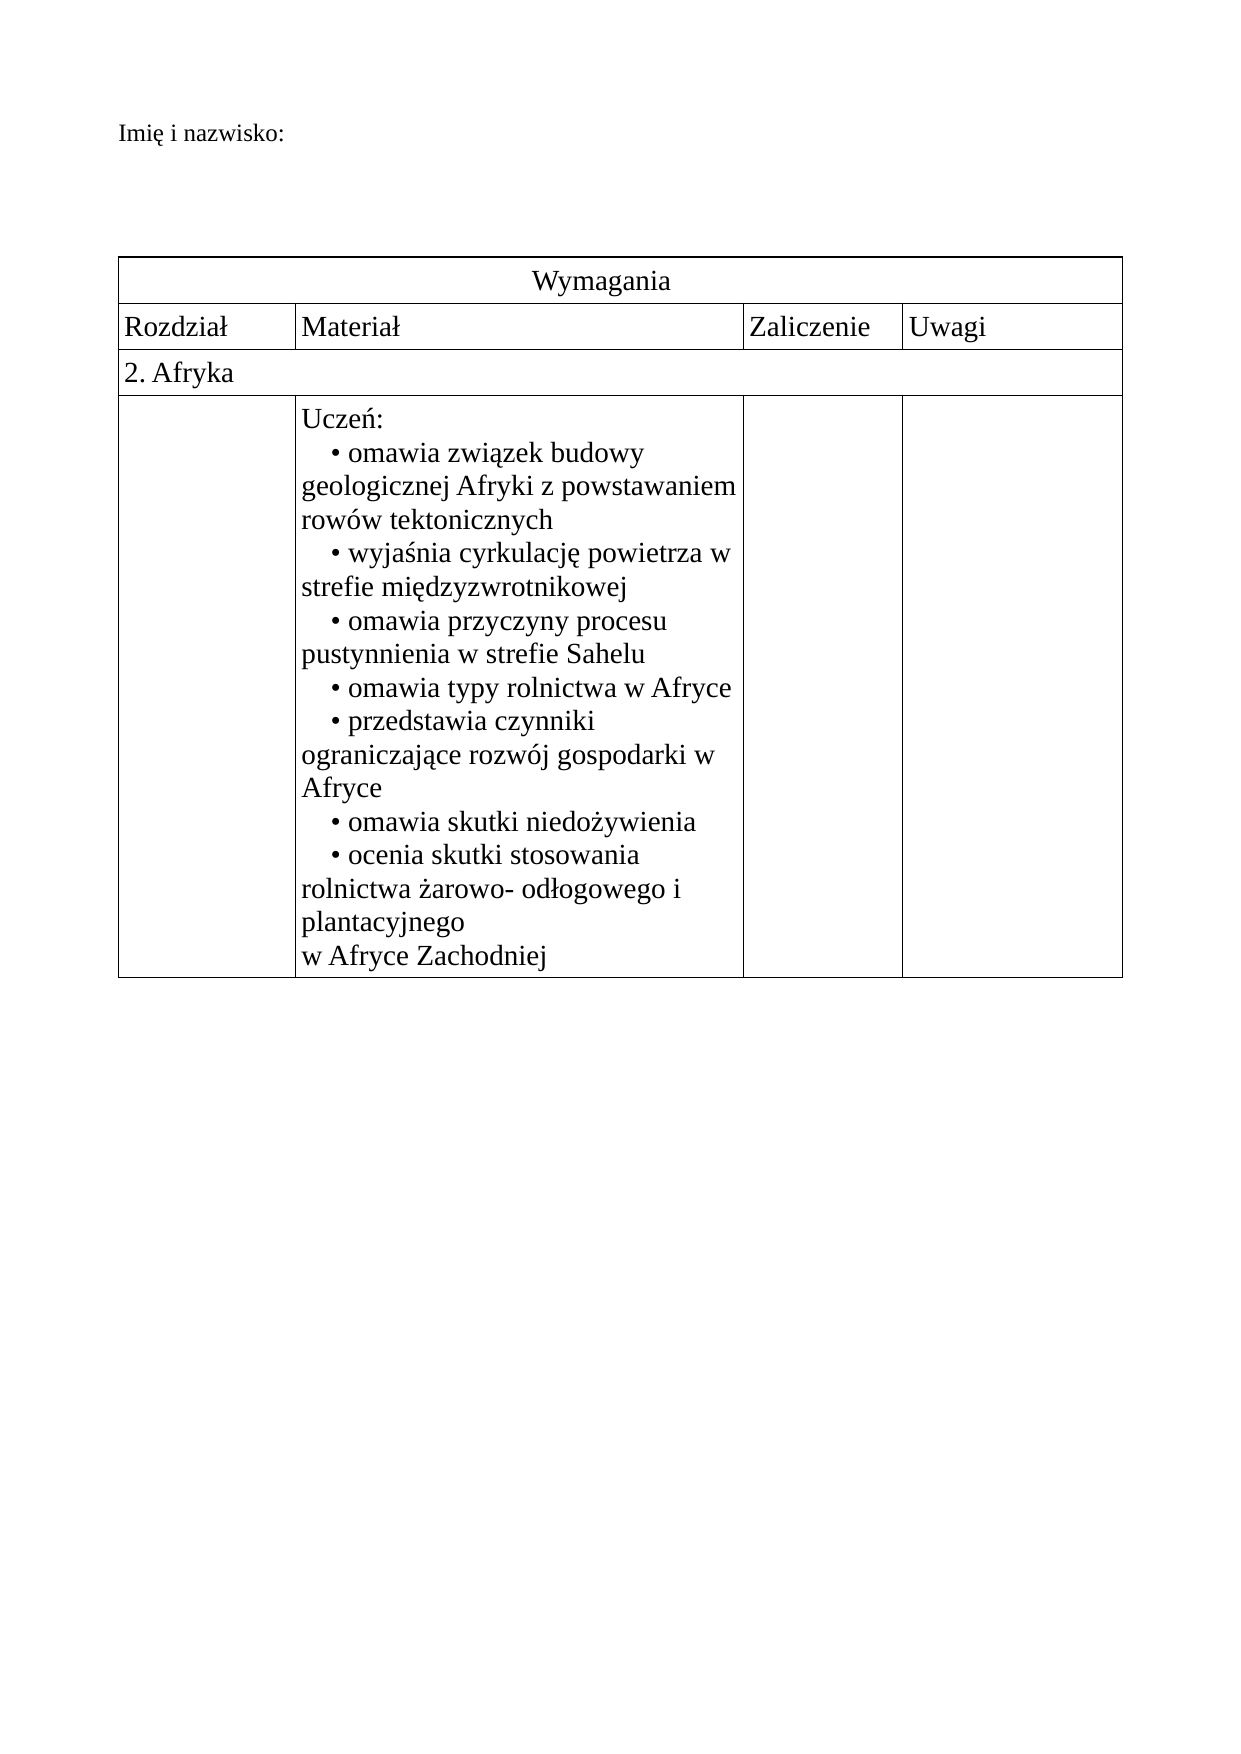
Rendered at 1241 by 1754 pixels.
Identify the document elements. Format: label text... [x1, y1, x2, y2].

table_cell 2. Afryka [119, 350, 1122, 394]
table_cell Zaliczenie [744, 304, 902, 348]
table_cell Uczeń: • omawia związek budowy geologicznej Afryki z powstawaniem rowów tektonicznych • wyjaśnia cyrkulację powietrza w strefie międzyzwrotnikowej • omawia przyczyny procesu pustynnienia w strefie Sahelu • omawia typy rolnictwa w Afryce • przedstawia czynniki ograniczające rozwój gospodarki w Afryce • omawia skutki niedożywienia • ocenia skutki stosowania rolnictwa żarowo- odłogowego i plantacyjnego w Afryce Zachodniej [296, 396, 743, 977]
text Imię i nazwisko: [118, 118, 1089, 147]
table_cell [119, 396, 295, 977]
table_header Wymagania [119, 258, 1122, 302]
table_cell Materiał [296, 304, 743, 348]
table_cell [744, 396, 902, 977]
table_cell [903, 396, 1122, 977]
table_cell Uwagi [903, 304, 1122, 348]
table_cell Rozdział [119, 304, 295, 348]
